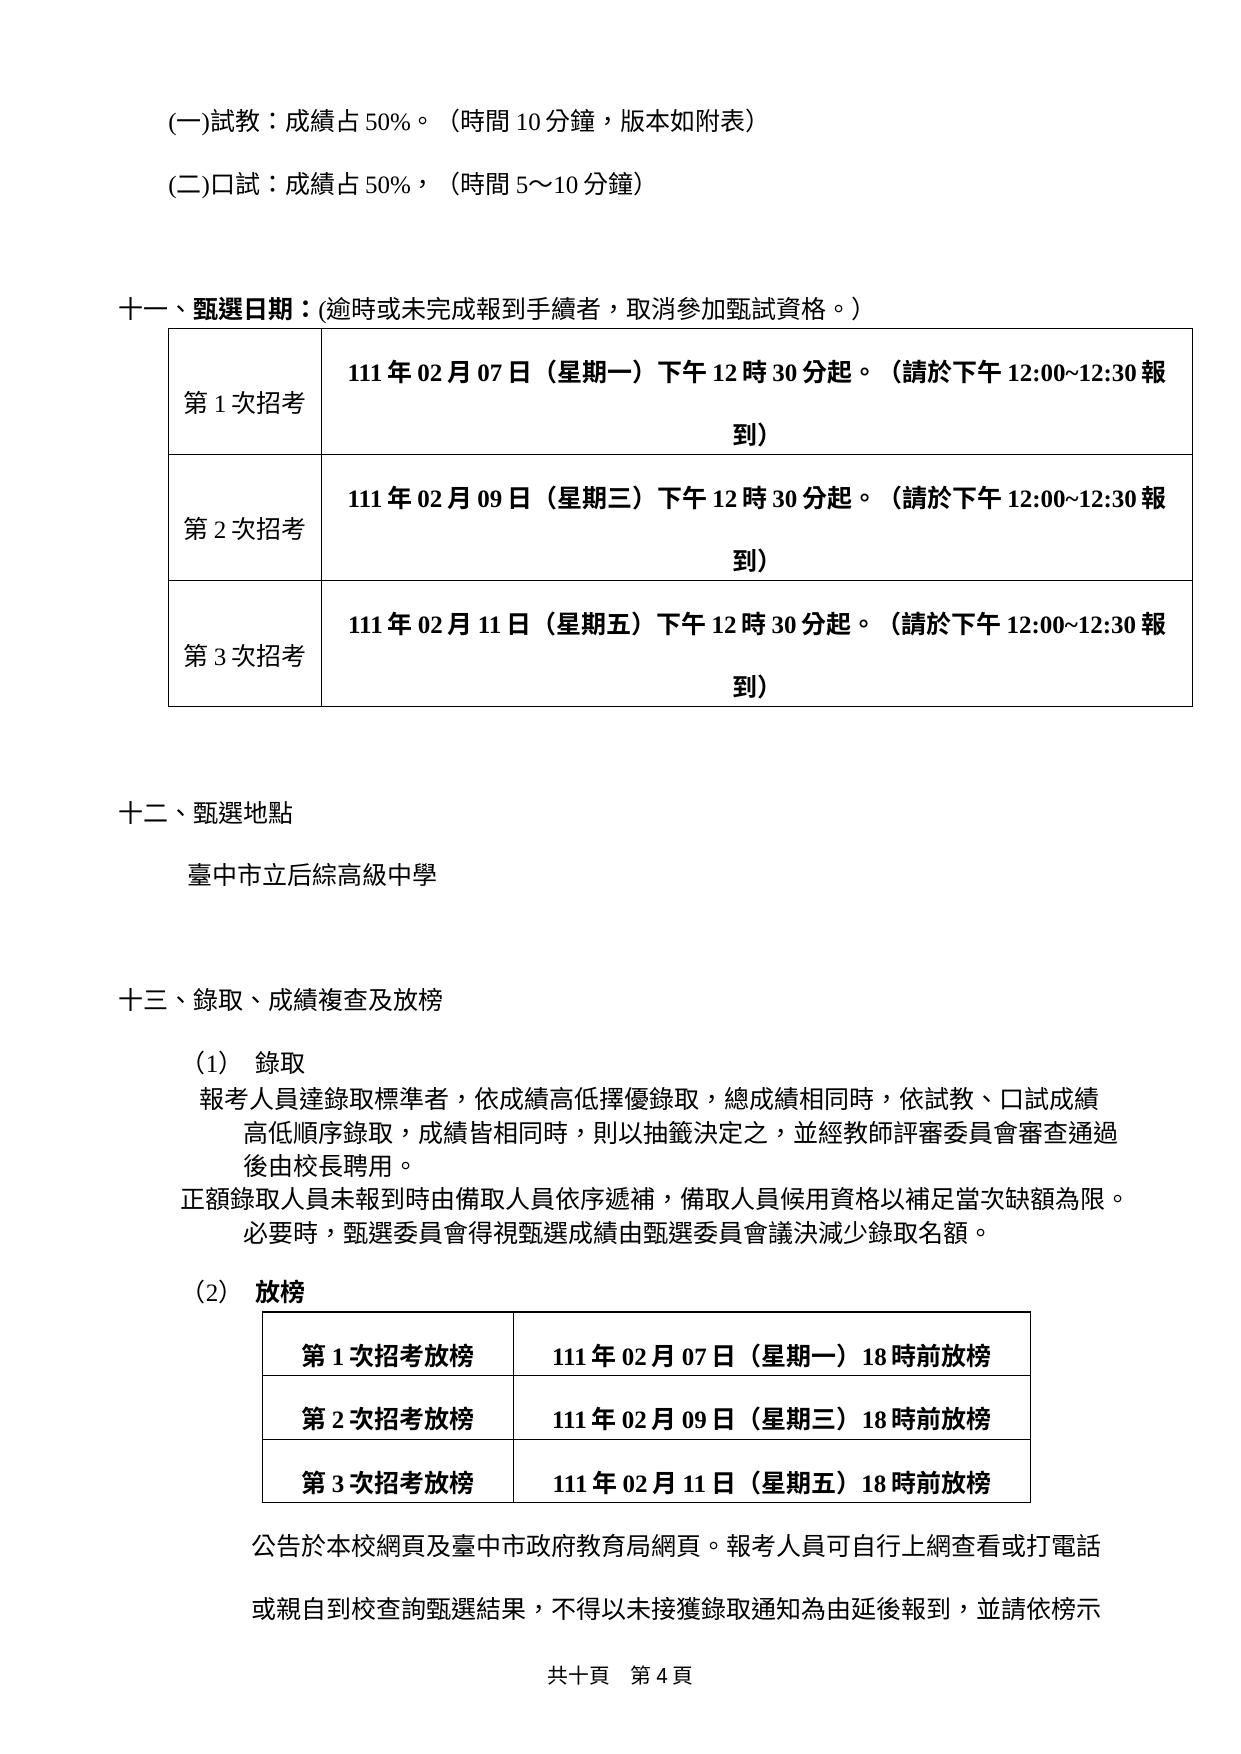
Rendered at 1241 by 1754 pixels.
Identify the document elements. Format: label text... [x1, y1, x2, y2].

list 放榜 [181, 1249, 1122, 1311]
text 十一、甄選日期：(逾時或未完成報到手續者，取消參加甄試資格。） [118, 266, 1122, 328]
table_header 第1次招考 [169, 329, 321, 454]
table_cell 第3次招考放榜 [263, 1440, 513, 1502]
text 臺中市立后綜高級中學 [181, 832, 1122, 895]
table_cell 第3次招考 [169, 581, 321, 706]
table_header 111年02月07日（星期一）下午12時30分起。（請於下午12:00~12:30報到） [322, 329, 1192, 454]
text 報考人員達錄取標準者，依成績高低擇優錄取，總成績相同時，依試教、口試成績高低順序錄取，成績皆相同時，則以抽籤決定之，並經教師評審委員會審查通過後由校長聘用。 [156, 1082, 1122, 1182]
table_cell 111年02月11日（星期五）18時前放榜 [514, 1440, 1030, 1502]
text (二)口試：成績占50%，（時間5～10分鐘） [168, 141, 1122, 203]
text 正額錄取人員未報到時由備取人員依序遞補，備取人員候用資格以補足當次缺額為限。必要時，甄選委員會得視甄選成績由甄選委員會議決減少錄取名額。 [118, 1182, 1122, 1249]
table_cell 111年02月09日（星期三）下午12時30分起。（請於下午12:00~12:30報到） [322, 455, 1192, 580]
table_cell 第2次招考 [169, 455, 321, 580]
list 錄取 [181, 1020, 1122, 1082]
text 公告於本校網頁及臺中市政府教育局網頁。報考人員可自行上網查看或打電話或親自到校查詢甄選結果，不得以未接獲錄取通知為由延後報到，並請依榜示 [251, 1503, 1122, 1628]
text (一)試教：成績占50%。（時間10分鐘，版本如附表） [168, 78, 1122, 141]
table_header 第1次招考放榜 [263, 1313, 513, 1375]
table_cell 111年02月11日（星期五）下午12時30分起。（請於下午12:00~12:30報到） [322, 581, 1192, 706]
text 十三、錄取、成績複查及放榜 [118, 957, 1122, 1020]
text 十二、甄選地點 [118, 770, 1122, 832]
table_cell 第2次招考放榜 [263, 1376, 513, 1438]
table_header 111年02月07日（星期一）18時前放榜 [514, 1313, 1030, 1375]
table_cell 111年02月09日（星期三）18時前放榜 [514, 1376, 1030, 1438]
